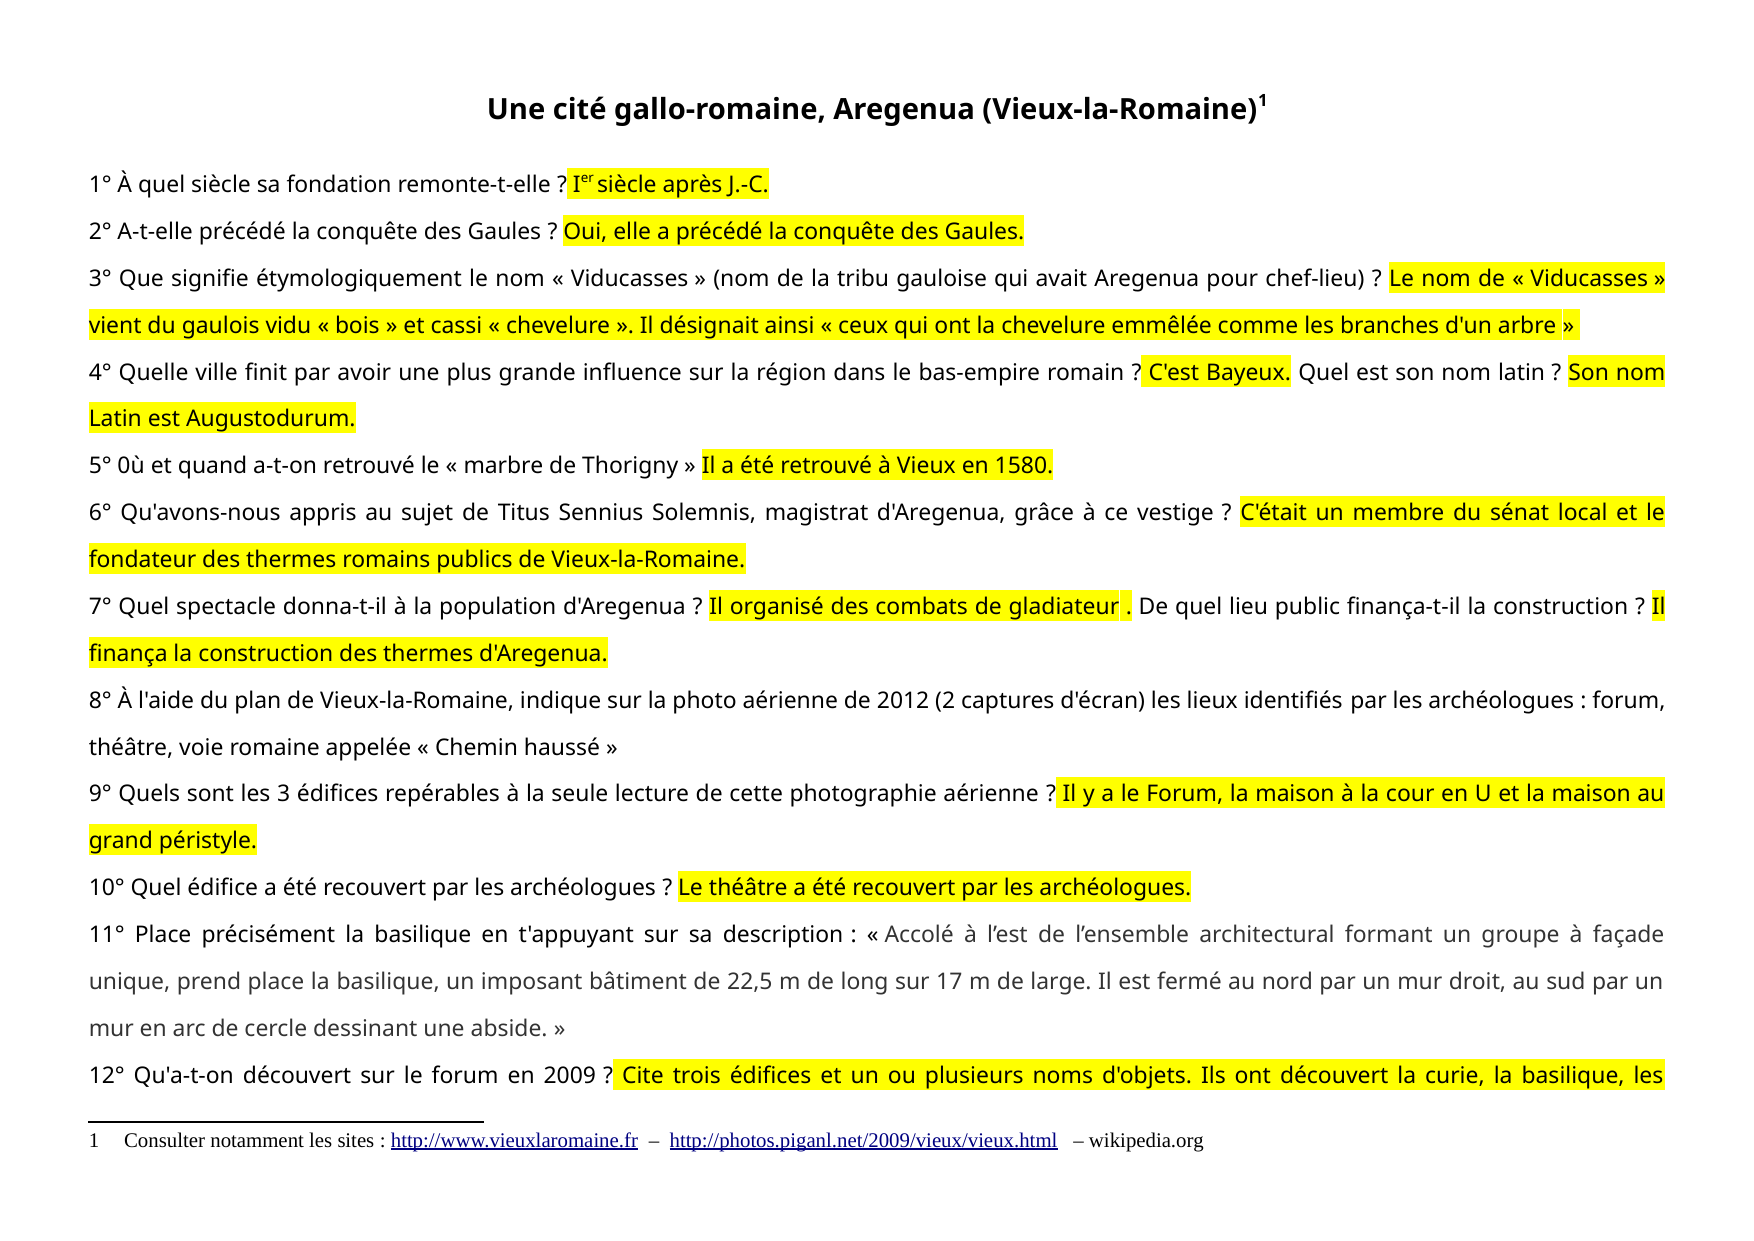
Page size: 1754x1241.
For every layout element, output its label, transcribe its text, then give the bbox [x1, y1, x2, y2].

text 8° À l'aide du plan de Vieux-la-Romaine, indique sur la photo aérienne de 2012 (2 captures d'écran) les lieux identifiés par les archéologues : forum, théâtre, voie romaine appelée « Chemin haussé » [88, 683, 1665, 762]
text 9° Quels sont les 3 édifices repérables à la seule lecture de cette photographie aérienne ? Il y a le Forum, la maison à la cour en U et la maison au grand péristyle. [88, 777, 1665, 855]
text Consulter notamment les sites : http://www.vieuxlaromaine.fr – http://photos.piganl.net/2009/vieux/vieux.html – wikipedia.org [88, 1128, 1665, 1152]
text 11° Place précisément la basilique en t'appuyant sur sa description : « Accolé à l’est de l’ensemble architectural formant un groupe à façade unique, prend place la basilique, un imposant bâtiment de 22,5 m de long sur 17 m de large. Il est fermé au nord par un mur droit, au sud par un mur en arc de cercle dessinant une abside. » [88, 918, 1665, 1043]
text 7° Quel spectacle donna-t-il à la population d'Aregenua ? Il organisé des combats de gladiateur . De quel lieu public finança-t-il la construction ? Il finança la construction des thermes d'Aregenua. [88, 590, 1665, 668]
text 2° A-t-elle précédé la conquête des Gaules ? Oui, elle a précédé la conquête des Gaules. [88, 215, 1665, 246]
text 6° Qu'avons-nous appris au sujet de Titus Sennius Solemnis, magistrat d'Aregenua, grâce à ce vestige ? C'était un membre du sénat local et le fondateur des thermes romains publics de Vieux-la-Romaine. [88, 496, 1665, 574]
text 1° À quel siècle sa fondation remonte-t-elle ? Ier siècle après J.-C. [88, 168, 1665, 199]
text Une cité gallo-romaine, Aregenua (Vieux-la-Romaine) [88, 88, 1665, 128]
text 5° 0ù et quand a-t-on retrouvé le « marbre de Thorigny » Il a été retrouvé à Vieux en 1580. [88, 449, 1665, 480]
text 10° Quel édifice a été recouvert par les archéologues ? Le théâtre a été recouvert par les archéologues. [88, 871, 1665, 902]
text 4° Quelle ville finit par avoir une plus grande influence sur la région dans le bas-empire romain ? C'est Bayeux. Quel est son nom latin ? Son nom Latin est Augustodurum. [88, 355, 1665, 433]
text 3° Que signifie étymologiquement le nom « Viducasses » (nom de la tribu gauloise qui avait Aregenua pour chef-lieu) ? Le nom de « Viducasses » vient du gaulois vidu « bois » et cassi « chevelure ». Il désignait ainsi « ceux qui ont la chevelure emmêlée comme les branches d'un arbre » [88, 262, 1665, 340]
text 12° Qu'a-t-on découvert sur le forum en 2009 ? Cite trois édifices et un ou plusieurs noms d'objets. Ils ont découvert la curie, la basilique, les [88, 1058, 1665, 1090]
